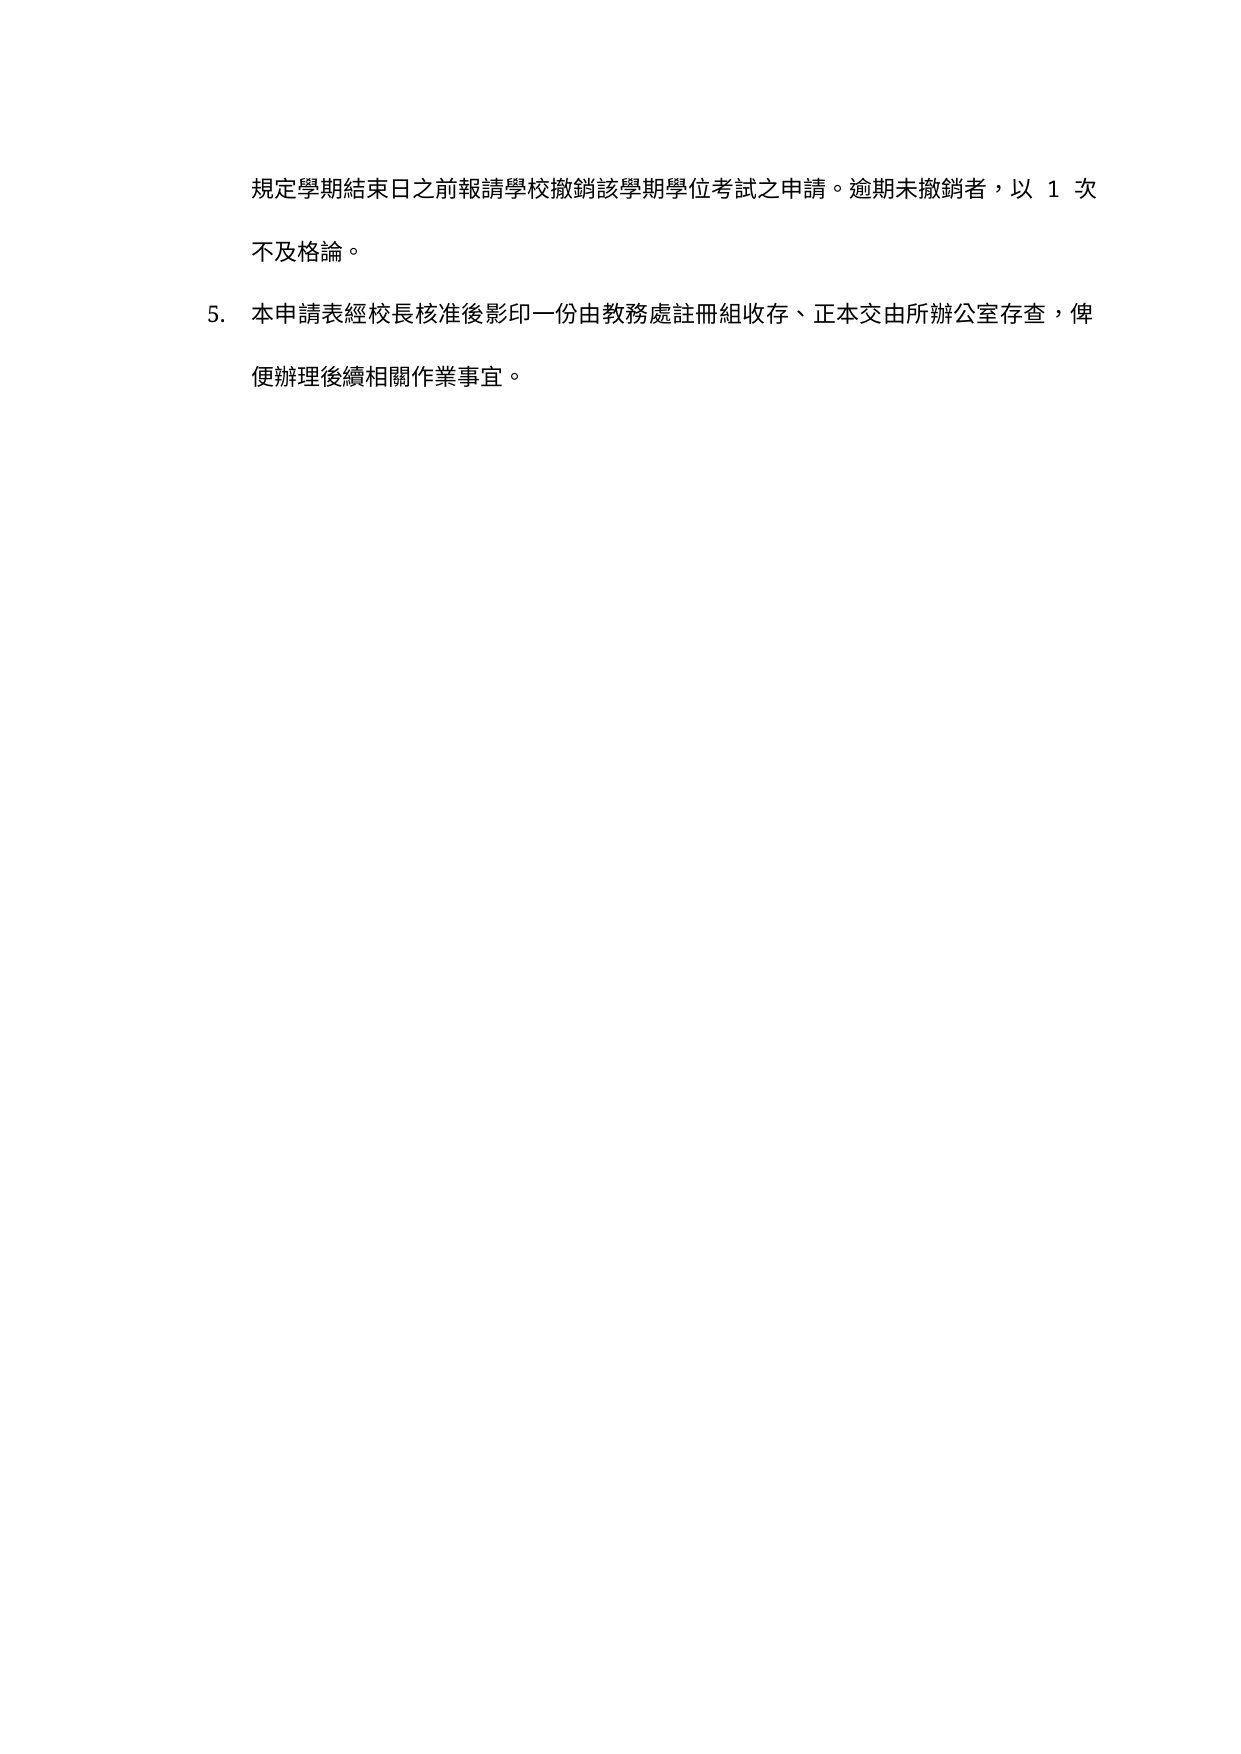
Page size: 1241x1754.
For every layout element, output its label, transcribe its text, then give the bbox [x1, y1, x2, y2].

list 本申請表經校長核准後影印一份由教務處註冊組收存、正本交由所辦公室存查，俾便辦理後續相關作業事宜。 [207, 271, 1097, 396]
list 規定學期結束日之前報請學校撤銷該學期學位考試之申請。逾期未撤銷者，以 1 次不及格論。 [207, 146, 1097, 271]
